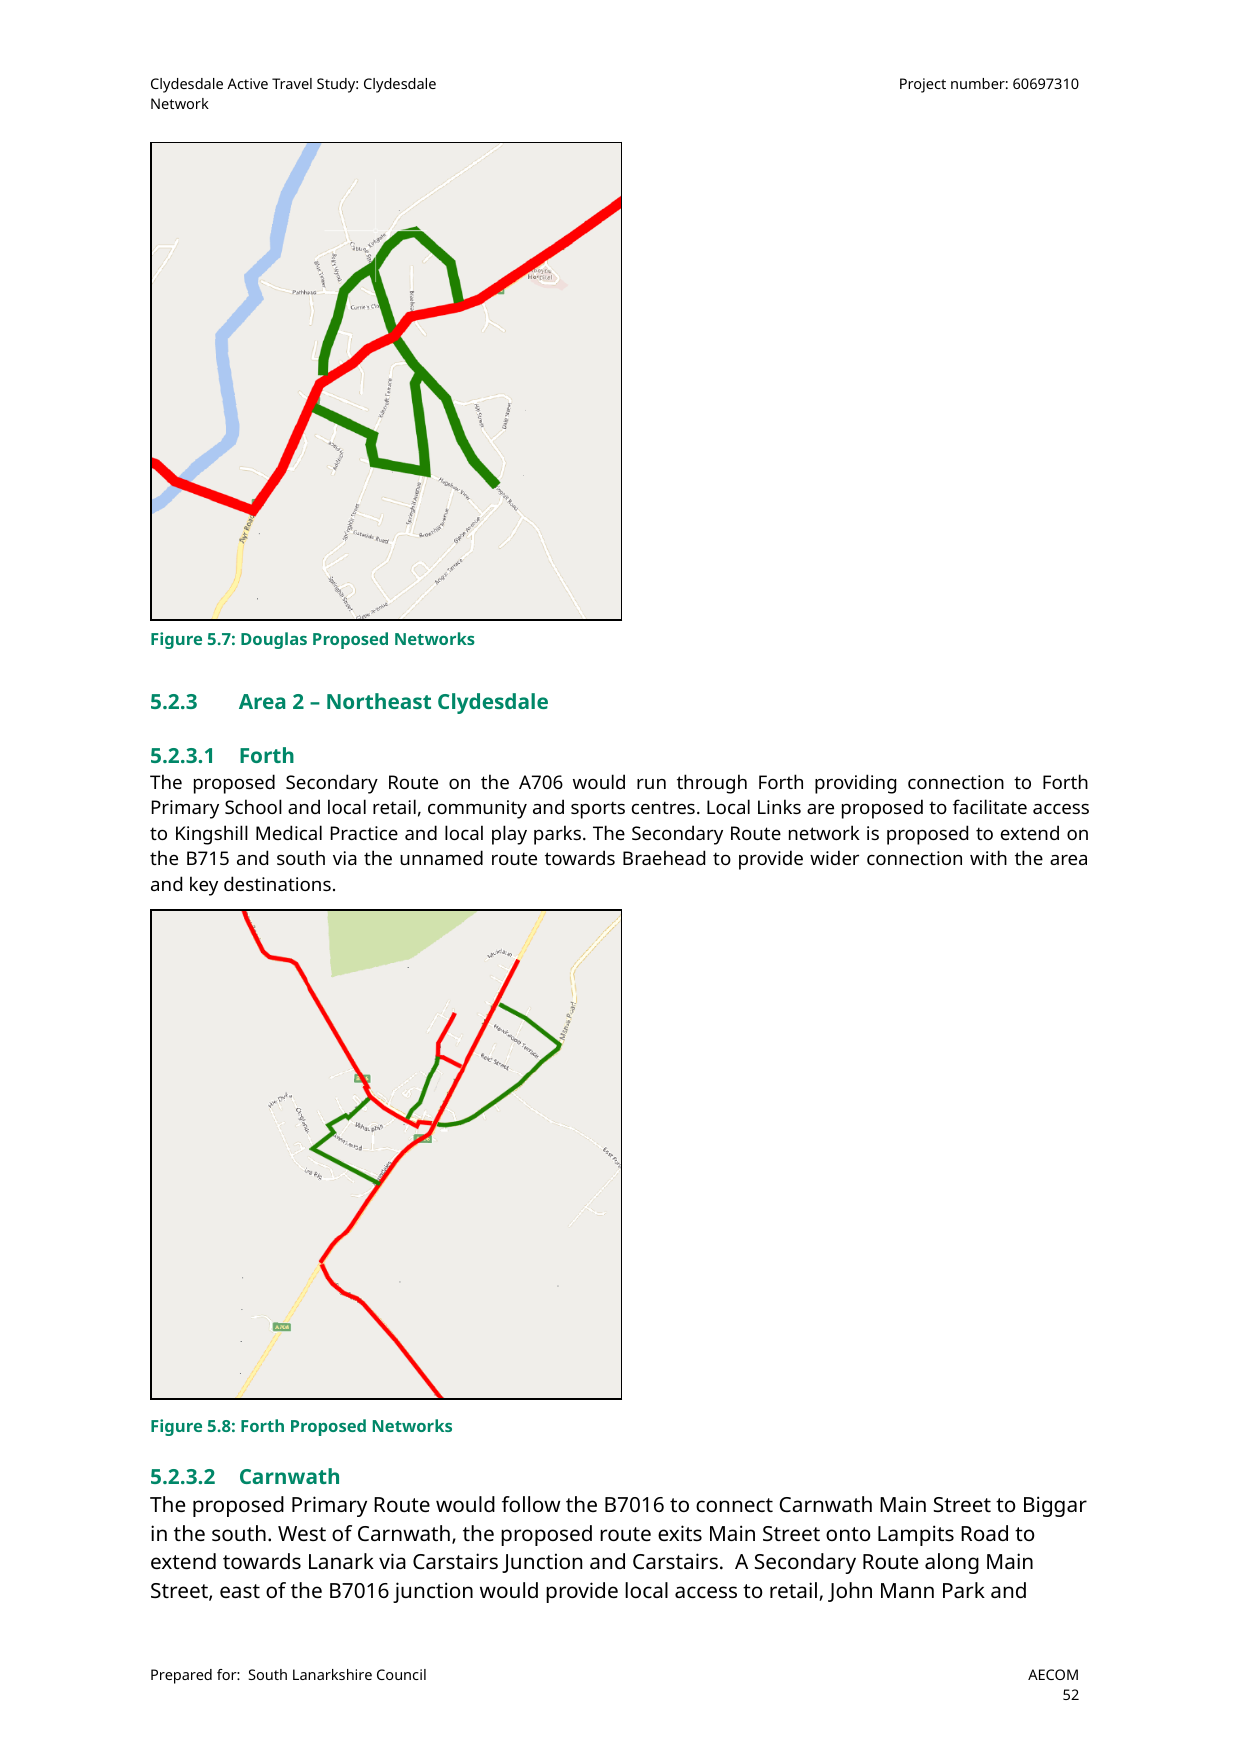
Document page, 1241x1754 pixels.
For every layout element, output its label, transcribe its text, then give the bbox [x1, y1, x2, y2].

text Figure 5.7: Douglas Proposed Networks [150, 625, 1090, 650]
text The proposed Secondary Route on the A706 would run through Forth providing connection to Forth Primary School and local retail, community and sports centres. Local Links are proposed to facilitate access to Kingshill Medical Practice and local play parks. The Secondary Route network is proposed to extend on the B715 and south via the unnamed route towards Braehead to provide wider connection with the area and key destinations. [150, 769, 1090, 897]
subtitle Forth [150, 741, 1090, 769]
text Figure 5.8: Forth Proposed Networks [150, 1412, 1090, 1437]
subtitle Carnwath [150, 1462, 1090, 1490]
text The proposed Primary Route would follow the B7016 to connect Carnwath Main Street to Biggar in the south. West of Carnwath, the proposed route exits Main Street onto Lampits Road to extend towards Lanark via Carstairs Junction and Carstairs. A Secondary Route along Main Street, east of the B7016 junction would provide local access to retail, John Mann Park and [150, 1490, 1090, 1604]
subtitle Area 2 – Northeast Clydesdale [150, 687, 1090, 716]
